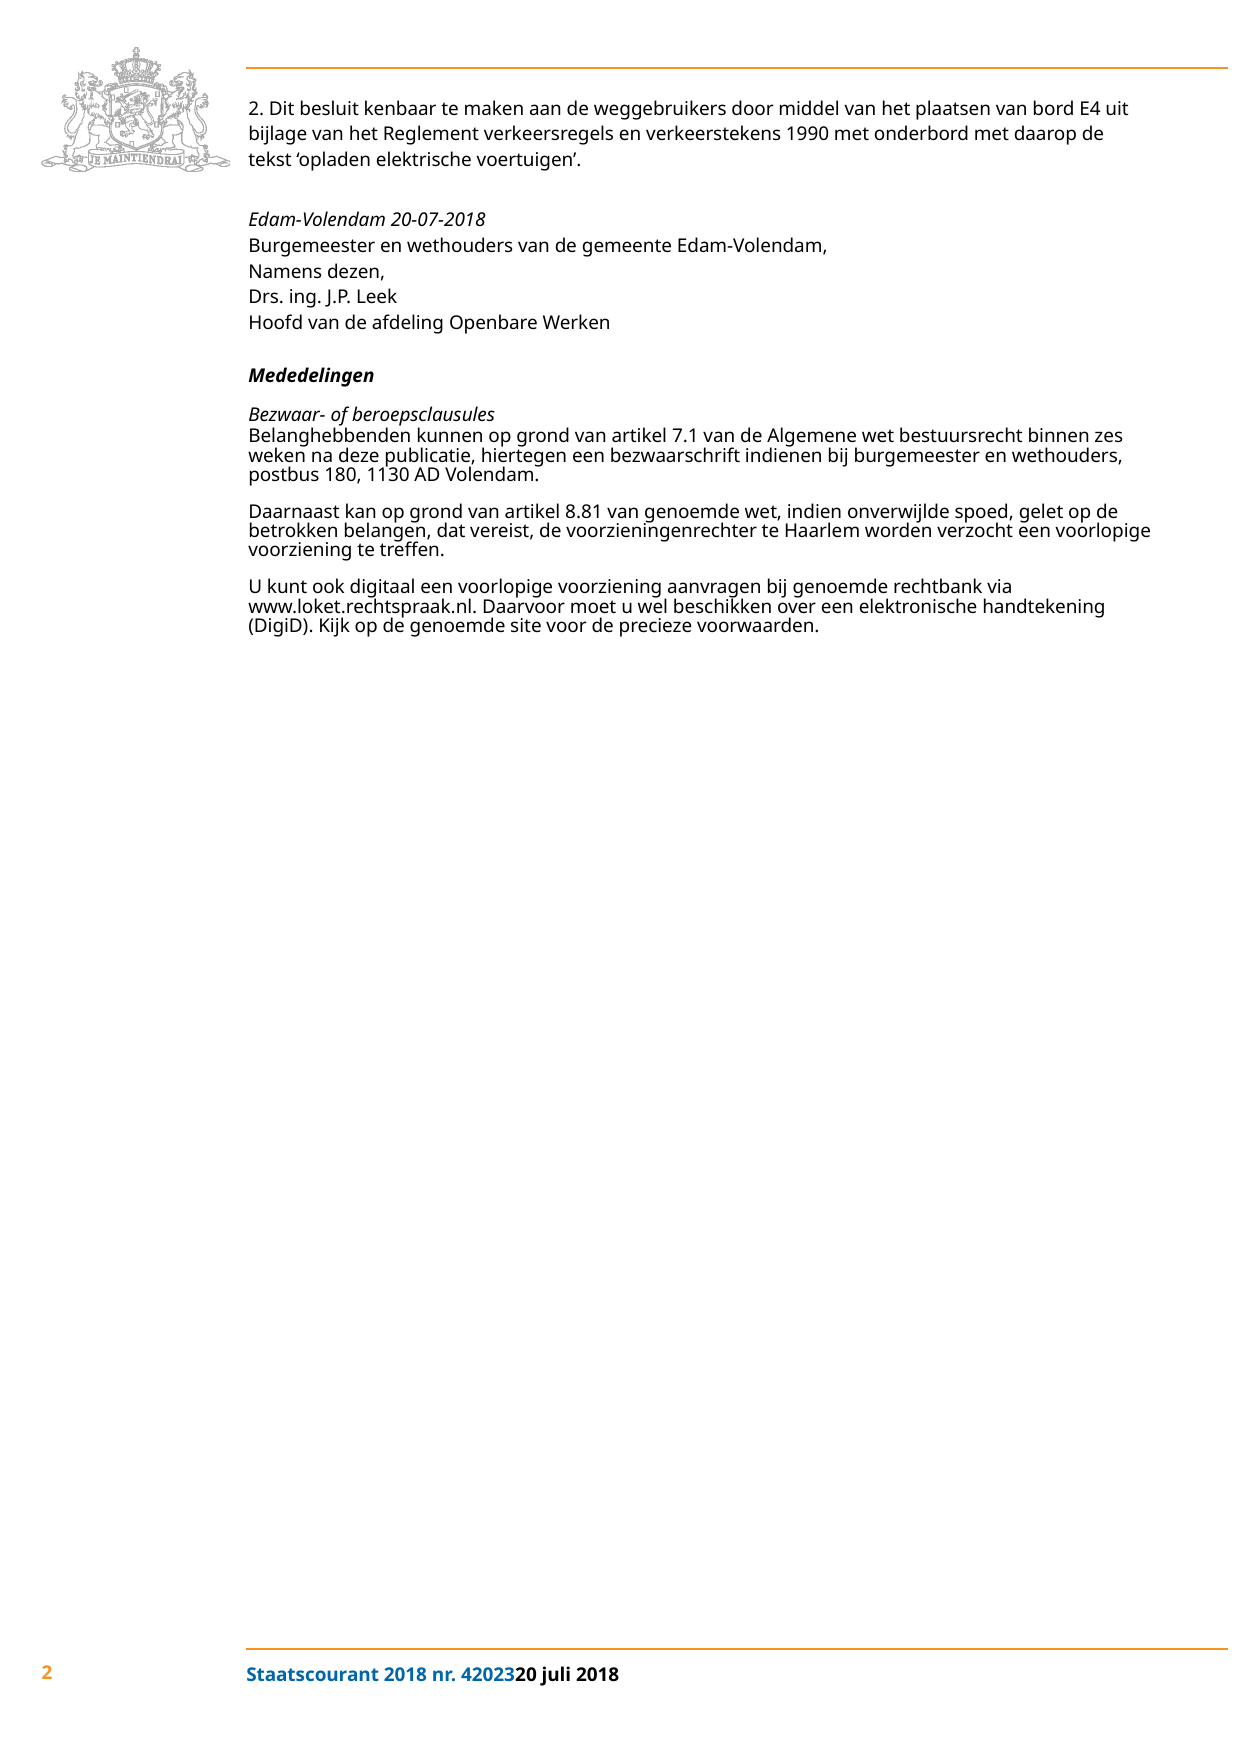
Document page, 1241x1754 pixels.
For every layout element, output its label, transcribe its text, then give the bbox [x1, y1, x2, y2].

text Edam-Volendam 20-07-2018 [248, 206, 1152, 232]
text Hoofd van de afdeling Openbare Werken [248, 309, 1152, 335]
text Belanghebbenden kunnen op grond van artikel 7.1 van de Algemene wet bestuursrecht binnen zes weken na deze publicatie, hiertegen een bezwaarschrift indienen bij burgemeester en wethouders, postbus 180, 1130 AD Volendam. [248, 427, 1152, 485]
text Drs. ing. J.P. Leek [248, 284, 1152, 309]
text Bezwaar- of beroepsclausules [248, 402, 1152, 427]
text U kunt ook digitaal een voorlopige voorziening aanvragen bij genoemde rechtbank via www.loket.rechtspraak.nl. Daarvoor moet u wel beschikken over een elektronische handtekening (DigiD). Kijk op de genoemde site voor de precieze voorwaarden. [248, 578, 1152, 636]
text Burgemeester en wethouders van de gemeente Edam-Volendam, [248, 232, 1152, 258]
picture [41, 47, 231, 172]
text Namens dezen, [248, 258, 1152, 284]
text Daarnaast kan op grond van artikel 8.81 van genoemde wet, indien onverwijlde spoed, gelet op de betrokken belangen, dat vereist, de voorzieningenrechter te Haarlem worden verzocht een voorlopige voorziening te treffen. [248, 503, 1152, 561]
text Mededelingen [248, 362, 1152, 388]
text 2. Dit besluit kenbaar te maken aan de weggebruikers door middel van het plaatsen van bord E4 uit bijlage van het Reglement verkeersregels en verkeerstekens 1990 met onderbord met daarop de tekst ‘opladen elektrische voertuigen’. [248, 95, 1152, 172]
